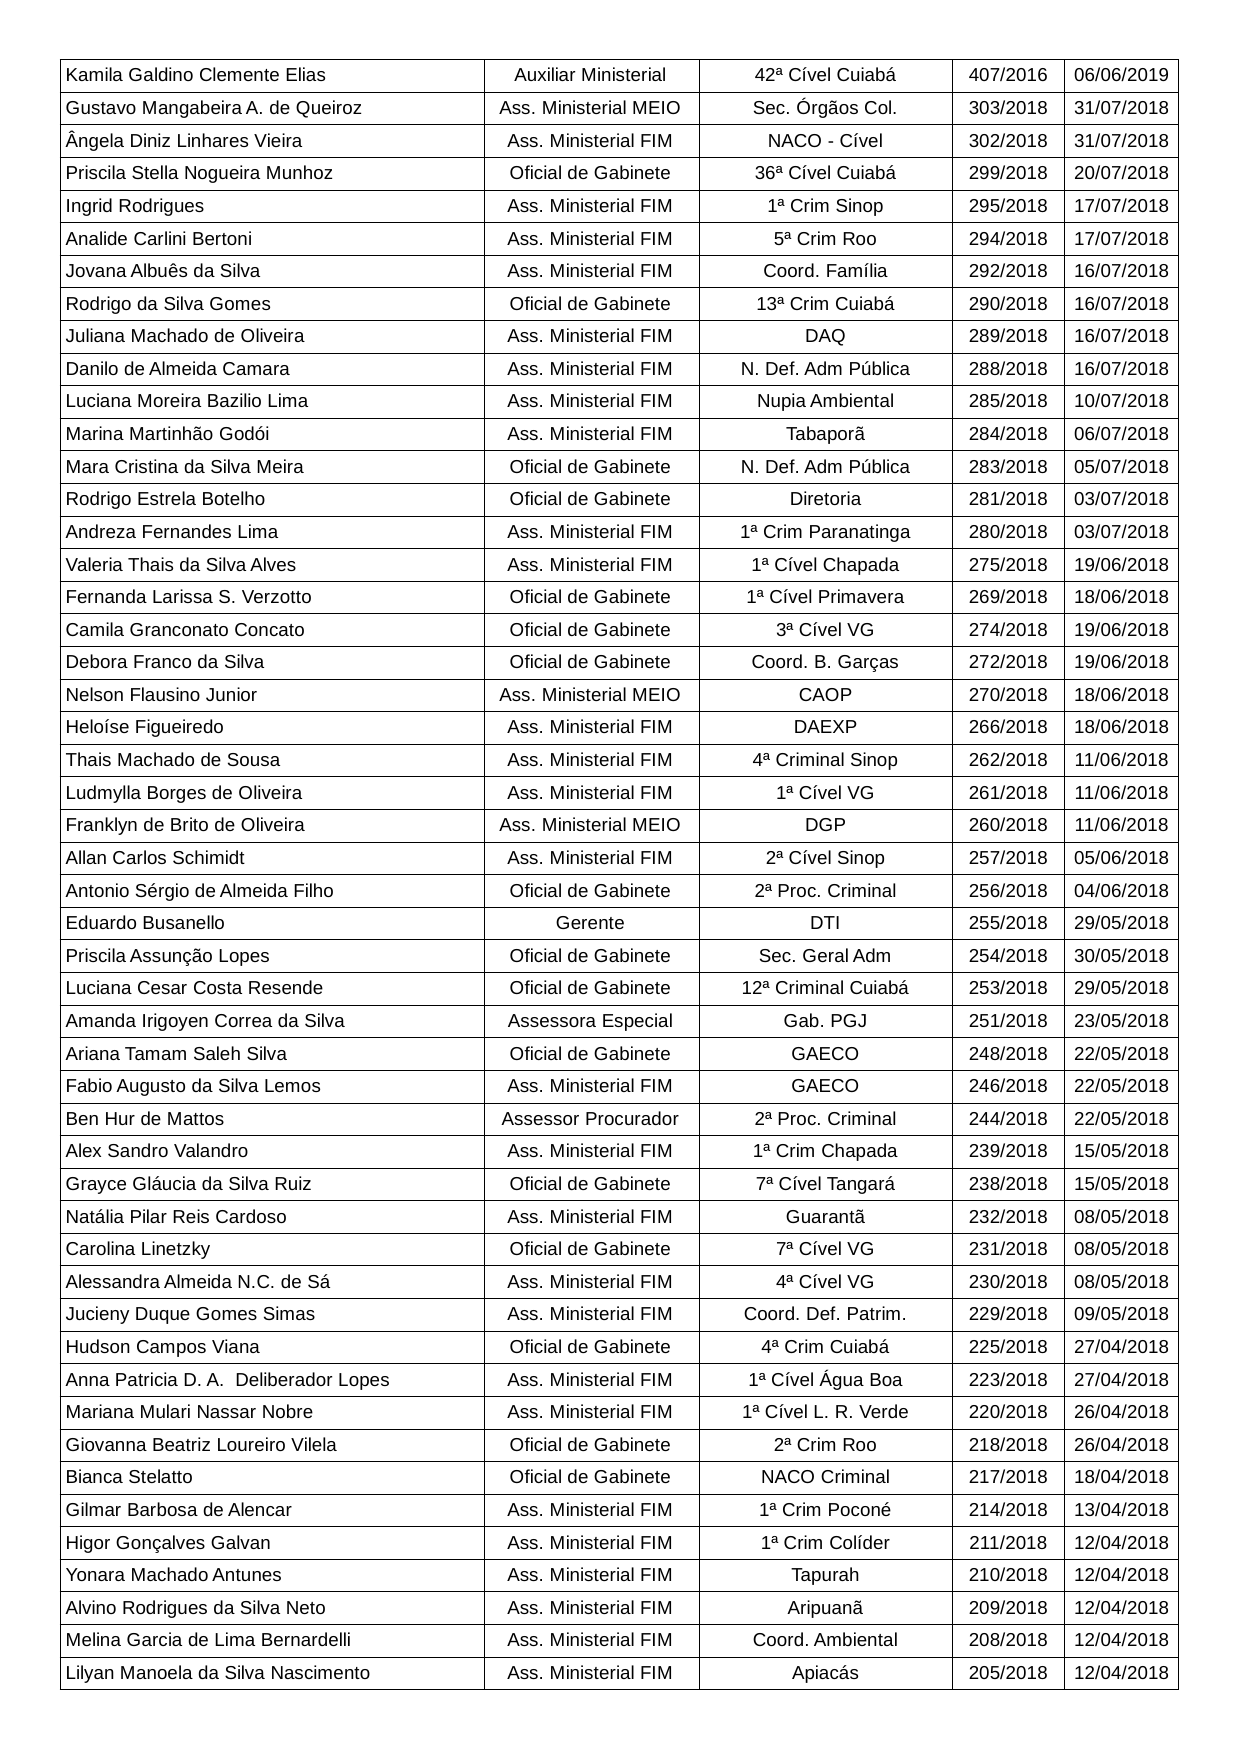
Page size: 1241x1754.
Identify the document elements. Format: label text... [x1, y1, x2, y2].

table_cell Valeria Thais da Silva Alves [61, 549, 484, 581]
table_cell 05/07/2018 [1065, 451, 1178, 483]
table_cell Ass. Ministerial FIM [485, 1625, 699, 1657]
table_cell Ass. Ministerial FIM [485, 712, 699, 744]
table_cell 239/2018 [953, 1136, 1064, 1168]
table_cell 3ª Cível VG [700, 614, 952, 646]
table_cell Ass. Ministerial FIM [485, 125, 699, 157]
table_cell Luciana Cesar Costa Resende [61, 973, 484, 1004]
table_cell Ass. Ministerial FIM [485, 777, 699, 809]
table_cell Giovanna Beatriz Loureiro Vilela [61, 1430, 484, 1461]
table_cell Ass. Ministerial FIM [485, 1071, 699, 1102]
table_header 06/06/2019 [1065, 60, 1178, 92]
table_cell 2ª Cível Sinop [700, 843, 952, 874]
table_cell Jucieny Duque Gomes Simas [61, 1299, 484, 1331]
table_cell N. Def. Adm Pública [700, 451, 952, 483]
table_cell Ass. Ministerial FIM [485, 1397, 699, 1428]
table_cell Oficial de Gabinete [485, 875, 699, 907]
table_cell 18/04/2018 [1065, 1462, 1178, 1494]
table_cell Coord. Família [700, 256, 952, 287]
table_cell Mara Cristina da Silva Meira [61, 451, 484, 483]
table_cell Lilyan Manoela da Silva Nascimento [61, 1658, 484, 1689]
table_cell Ass. Ministerial FIM [485, 517, 699, 548]
table_cell 255/2018 [953, 908, 1064, 939]
table_cell 230/2018 [953, 1266, 1064, 1298]
table_cell 1ª Cível Primavera [700, 582, 952, 613]
table_cell Ass. Ministerial MEIO [485, 810, 699, 842]
table_cell Oficial de Gabinete [485, 1038, 699, 1070]
table_cell 03/07/2018 [1065, 484, 1178, 516]
table_cell 13ª Crim Cuiabá [700, 288, 952, 320]
table_cell 36ª Cível Cuiabá [700, 158, 952, 189]
table_cell 29/05/2018 [1065, 973, 1178, 1004]
table_cell 289/2018 [953, 321, 1064, 352]
table_cell 244/2018 [953, 1104, 1064, 1135]
table_cell 30/05/2018 [1065, 940, 1178, 972]
table_cell 05/06/2018 [1065, 843, 1178, 874]
table_cell Alex Sandro Valandro [61, 1136, 484, 1168]
table_cell Ass. Ministerial FIM [485, 1266, 699, 1298]
table_cell Ass. Ministerial FIM [485, 1364, 699, 1396]
table_cell Oficial de Gabinete [485, 973, 699, 1004]
table_cell 299/2018 [953, 158, 1064, 189]
table_cell DGP [700, 810, 952, 842]
table_cell 15/05/2018 [1065, 1169, 1178, 1200]
table_cell 12/04/2018 [1065, 1625, 1178, 1657]
table_cell Allan Carlos Schimidt [61, 843, 484, 874]
table_cell Rodrigo Estrela Botelho [61, 484, 484, 516]
table_cell 22/05/2018 [1065, 1038, 1178, 1070]
table_cell 284/2018 [953, 419, 1064, 450]
table_cell 16/07/2018 [1065, 354, 1178, 385]
table_cell Marina Martinhão Godói [61, 419, 484, 450]
table_cell Gilmar Barbosa de Alencar [61, 1495, 484, 1526]
table_cell Ben Hur de Mattos [61, 1104, 484, 1135]
table_cell Apiacás [700, 1658, 952, 1689]
table_cell 274/2018 [953, 614, 1064, 646]
table_cell Coord. Def. Patrim. [700, 1299, 952, 1331]
table_cell Ass. Ministerial FIM [485, 223, 699, 255]
table_cell N. Def. Adm Pública [700, 354, 952, 385]
table_cell 2ª Proc. Criminal [700, 1104, 952, 1135]
table_cell Ass. Ministerial FIM [485, 1592, 699, 1624]
table_cell 15/05/2018 [1065, 1136, 1178, 1168]
table_cell 292/2018 [953, 256, 1064, 287]
table_cell 272/2018 [953, 647, 1064, 678]
table_cell Ass. Ministerial FIM [485, 1560, 699, 1591]
table_cell Carolina Linetzky [61, 1234, 484, 1265]
table_cell 08/05/2018 [1065, 1201, 1178, 1233]
table_cell Andreza Fernandes Lima [61, 517, 484, 548]
table_cell 270/2018 [953, 680, 1064, 711]
table_cell Nupia Ambiental [700, 386, 952, 418]
table_cell Ass. Ministerial FIM [485, 1527, 699, 1559]
table_cell 20/07/2018 [1065, 158, 1178, 189]
table_cell Ass. Ministerial FIM [485, 1136, 699, 1168]
table_cell 269/2018 [953, 582, 1064, 613]
table_cell 209/2018 [953, 1592, 1064, 1624]
table_cell Oficial de Gabinete [485, 484, 699, 516]
table_cell 1ª Cível VG [700, 777, 952, 809]
table_cell 29/05/2018 [1065, 908, 1178, 939]
table_cell 1ª Crim Colíder [700, 1527, 952, 1559]
table_cell 18/06/2018 [1065, 680, 1178, 711]
table_cell Grayce Gláucia da Silva Ruiz [61, 1169, 484, 1200]
table_cell 223/2018 [953, 1364, 1064, 1396]
table_cell 27/04/2018 [1065, 1364, 1178, 1396]
table_cell 220/2018 [953, 1397, 1064, 1428]
table_cell 251/2018 [953, 1006, 1064, 1037]
table_cell Ass. Ministerial FIM [485, 191, 699, 222]
table_cell Nelson Flausino Junior [61, 680, 484, 711]
table_cell 302/2018 [953, 125, 1064, 157]
table_cell 1ª Crim Poconé [700, 1495, 952, 1526]
table_cell 31/07/2018 [1065, 93, 1178, 124]
table_cell Ass. Ministerial FIM [485, 419, 699, 450]
table_cell NACO Criminal [700, 1462, 952, 1494]
table_cell 1ª Cível L. R. Verde [700, 1397, 952, 1428]
table_cell 253/2018 [953, 973, 1064, 1004]
table_cell NACO - Cível [700, 125, 952, 157]
table_cell Oficial de Gabinete [485, 1169, 699, 1200]
table_cell 1ª Crim Chapada [700, 1136, 952, 1168]
table_cell 26/04/2018 [1065, 1430, 1178, 1461]
table_header Kamila Galdino Clemente Elias [61, 60, 484, 92]
table_cell 256/2018 [953, 875, 1064, 907]
table_cell 4ª Cível VG [700, 1266, 952, 1298]
table_cell 275/2018 [953, 549, 1064, 581]
table_cell 295/2018 [953, 191, 1064, 222]
table_cell Ariana Tamam Saleh Silva [61, 1038, 484, 1070]
table_cell 5ª Crim Roo [700, 223, 952, 255]
table_cell Coord. B. Garças [700, 647, 952, 678]
table_header 407/2016 [953, 60, 1064, 92]
table_cell DAEXP [700, 712, 952, 744]
table_cell Anna Patricia D. A. Deliberador Lopes [61, 1364, 484, 1396]
table_cell 27/04/2018 [1065, 1332, 1178, 1363]
table_cell Gerente [485, 908, 699, 939]
table_cell 10/07/2018 [1065, 386, 1178, 418]
table_cell 22/05/2018 [1065, 1104, 1178, 1135]
table_cell 1ª Crim Paranatinga [700, 517, 952, 548]
table_cell Ângela Diniz Linhares Vieira [61, 125, 484, 157]
table_cell Luciana Moreira Bazilio Lima [61, 386, 484, 418]
table_cell Oficial de Gabinete [485, 1430, 699, 1461]
table_cell 4ª Crim Cuiabá [700, 1332, 952, 1363]
table_cell 17/07/2018 [1065, 191, 1178, 222]
table_cell 16/07/2018 [1065, 256, 1178, 287]
table_cell Ass. Ministerial FIM [485, 256, 699, 287]
table_cell 03/07/2018 [1065, 517, 1178, 548]
table_cell Oficial de Gabinete [485, 288, 699, 320]
table_cell 1ª Cível Chapada [700, 549, 952, 581]
table_cell Ass. Ministerial FIM [485, 321, 699, 352]
table_header Auxiliar Ministerial [485, 60, 699, 92]
table_cell Ass. Ministerial FIM [485, 1201, 699, 1233]
table_cell Thais Machado de Sousa [61, 745, 484, 776]
table_cell Coord. Ambiental [700, 1625, 952, 1657]
table_cell Ass. Ministerial FIM [485, 1495, 699, 1526]
table_cell 11/06/2018 [1065, 810, 1178, 842]
table_cell CAOP [700, 680, 952, 711]
table_cell 1ª Crim Sinop [700, 191, 952, 222]
table_cell 246/2018 [953, 1071, 1064, 1102]
table_cell 290/2018 [953, 288, 1064, 320]
table_cell 232/2018 [953, 1201, 1064, 1233]
table_cell 19/06/2018 [1065, 549, 1178, 581]
table_cell 12/04/2018 [1065, 1592, 1178, 1624]
table_cell Debora Franco da Silva [61, 647, 484, 678]
table_cell 12ª Criminal Cuiabá [700, 973, 952, 1004]
table_cell Priscila Assunção Lopes [61, 940, 484, 972]
table_cell Heloíse Figueiredo [61, 712, 484, 744]
table_cell 260/2018 [953, 810, 1064, 842]
table_cell Ass. Ministerial FIM [485, 1658, 699, 1689]
table_cell 231/2018 [953, 1234, 1064, 1265]
table_cell Oficial de Gabinete [485, 451, 699, 483]
table_cell Jovana Albuês da Silva [61, 256, 484, 287]
table_cell Higor Gonçalves Galvan [61, 1527, 484, 1559]
table_cell 208/2018 [953, 1625, 1064, 1657]
table_cell 18/06/2018 [1065, 582, 1178, 613]
table_cell Ass. Ministerial FIM [485, 745, 699, 776]
table_cell Ass. Ministerial FIM [485, 386, 699, 418]
table_cell 23/05/2018 [1065, 1006, 1178, 1037]
table_cell Hudson Campos Viana [61, 1332, 484, 1363]
table_cell 19/06/2018 [1065, 614, 1178, 646]
table_cell 12/04/2018 [1065, 1527, 1178, 1559]
table_cell 19/06/2018 [1065, 647, 1178, 678]
table_cell Tapurah [700, 1560, 952, 1591]
table_cell 238/2018 [953, 1169, 1064, 1200]
table_cell 18/06/2018 [1065, 712, 1178, 744]
table_cell 12/04/2018 [1065, 1560, 1178, 1591]
table_cell 262/2018 [953, 745, 1064, 776]
table_cell Oficial de Gabinete [485, 940, 699, 972]
table_cell Alessandra Almeida N.C. de Sá [61, 1266, 484, 1298]
table_cell Guarantã [700, 1201, 952, 1233]
table_cell Ass. Ministerial FIM [485, 1299, 699, 1331]
table_cell DAQ [700, 321, 952, 352]
table_cell 31/07/2018 [1065, 125, 1178, 157]
table_cell Ass. Ministerial FIM [485, 843, 699, 874]
table_cell Antonio Sérgio de Almeida Filho [61, 875, 484, 907]
table_cell Juliana Machado de Oliveira [61, 321, 484, 352]
table_cell Yonara Machado Antunes [61, 1560, 484, 1591]
table_cell Oficial de Gabinete [485, 1462, 699, 1494]
table_cell 09/05/2018 [1065, 1299, 1178, 1331]
table_cell Ludmylla Borges de Oliveira [61, 777, 484, 809]
table_cell Melina Garcia de Lima Bernardelli [61, 1625, 484, 1657]
table_cell Analide Carlini Bertoni [61, 223, 484, 255]
table_cell 1ª Cível Água Boa [700, 1364, 952, 1396]
table_cell DTI [700, 908, 952, 939]
table_cell 12/04/2018 [1065, 1658, 1178, 1689]
table_cell Gab. PGJ [700, 1006, 952, 1037]
table_cell 225/2018 [953, 1332, 1064, 1363]
table_header 42ª Cível Cuiabá [700, 60, 952, 92]
table_cell 303/2018 [953, 93, 1064, 124]
table_cell 261/2018 [953, 777, 1064, 809]
table_cell Danilo de Almeida Camara [61, 354, 484, 385]
table_cell Oficial de Gabinete [485, 647, 699, 678]
table_cell Fabio Augusto da Silva Lemos [61, 1071, 484, 1102]
table_cell Oficial de Gabinete [485, 582, 699, 613]
table_cell 16/07/2018 [1065, 288, 1178, 320]
table_cell Tabaporã [700, 419, 952, 450]
table_cell 06/07/2018 [1065, 419, 1178, 450]
table_cell Assessor Procurador [485, 1104, 699, 1135]
table_cell Oficial de Gabinete [485, 614, 699, 646]
table_cell 17/07/2018 [1065, 223, 1178, 255]
table_cell 4ª Criminal Sinop [700, 745, 952, 776]
table_cell Ingrid Rodrigues [61, 191, 484, 222]
table_cell Fernanda Larissa S. Verzotto [61, 582, 484, 613]
table_cell 214/2018 [953, 1495, 1064, 1526]
table_cell Eduardo Busanello [61, 908, 484, 939]
table_cell 11/06/2018 [1065, 745, 1178, 776]
table_cell Gustavo Mangabeira A. de Queiroz [61, 93, 484, 124]
table_cell Alvino Rodrigues da Silva Neto [61, 1592, 484, 1624]
table_cell Oficial de Gabinete [485, 1234, 699, 1265]
table_cell 26/04/2018 [1065, 1397, 1178, 1428]
table_cell GAECO [700, 1071, 952, 1102]
table_cell Ass. Ministerial FIM [485, 549, 699, 581]
table_cell Bianca Stelatto [61, 1462, 484, 1494]
table_cell 22/05/2018 [1065, 1071, 1178, 1102]
table_cell 229/2018 [953, 1299, 1064, 1331]
table_cell Franklyn de Brito de Oliveira [61, 810, 484, 842]
table_cell 7ª Cível Tangará [700, 1169, 952, 1200]
table_cell 280/2018 [953, 517, 1064, 548]
table_cell Oficial de Gabinete [485, 158, 699, 189]
table_cell Rodrigo da Silva Gomes [61, 288, 484, 320]
table_cell Sec. Geral Adm [700, 940, 952, 972]
table_cell Camila Granconato Concato [61, 614, 484, 646]
table_cell 281/2018 [953, 484, 1064, 516]
table_cell Ass. Ministerial MEIO [485, 680, 699, 711]
table_cell 210/2018 [953, 1560, 1064, 1591]
table_cell 254/2018 [953, 940, 1064, 972]
table_cell 2ª Crim Roo [700, 1430, 952, 1461]
table_cell Mariana Mulari Nassar Nobre [61, 1397, 484, 1428]
table_cell Priscila Stella Nogueira Munhoz [61, 158, 484, 189]
table_cell 205/2018 [953, 1658, 1064, 1689]
table_cell 288/2018 [953, 354, 1064, 385]
table_cell 04/06/2018 [1065, 875, 1178, 907]
table_cell 217/2018 [953, 1462, 1064, 1494]
table_cell 11/06/2018 [1065, 777, 1178, 809]
table_cell 2ª Proc. Criminal [700, 875, 952, 907]
table_cell 08/05/2018 [1065, 1234, 1178, 1265]
table_cell 211/2018 [953, 1527, 1064, 1559]
table_cell 16/07/2018 [1065, 321, 1178, 352]
table_cell Aripuanã [700, 1592, 952, 1624]
table_cell GAECO [700, 1038, 952, 1070]
table_cell Amanda Irigoyen Correa da Silva [61, 1006, 484, 1037]
table_cell 283/2018 [953, 451, 1064, 483]
table_cell 294/2018 [953, 223, 1064, 255]
table_cell 7ª Cível VG [700, 1234, 952, 1265]
table_cell Diretoria [700, 484, 952, 516]
table_cell 266/2018 [953, 712, 1064, 744]
table_cell 257/2018 [953, 843, 1064, 874]
table_cell Natália Pilar Reis Cardoso [61, 1201, 484, 1233]
table_cell 13/04/2018 [1065, 1495, 1178, 1526]
table_cell Assessora Especial [485, 1006, 699, 1037]
table_cell Ass. Ministerial FIM [485, 354, 699, 385]
table_cell Ass. Ministerial MEIO [485, 93, 699, 124]
table_cell Oficial de Gabinete [485, 1332, 699, 1363]
table_cell Sec. Órgãos Col. [700, 93, 952, 124]
table_cell 08/05/2018 [1065, 1266, 1178, 1298]
table_cell 285/2018 [953, 386, 1064, 418]
table_cell 248/2018 [953, 1038, 1064, 1070]
table_cell 218/2018 [953, 1430, 1064, 1461]
